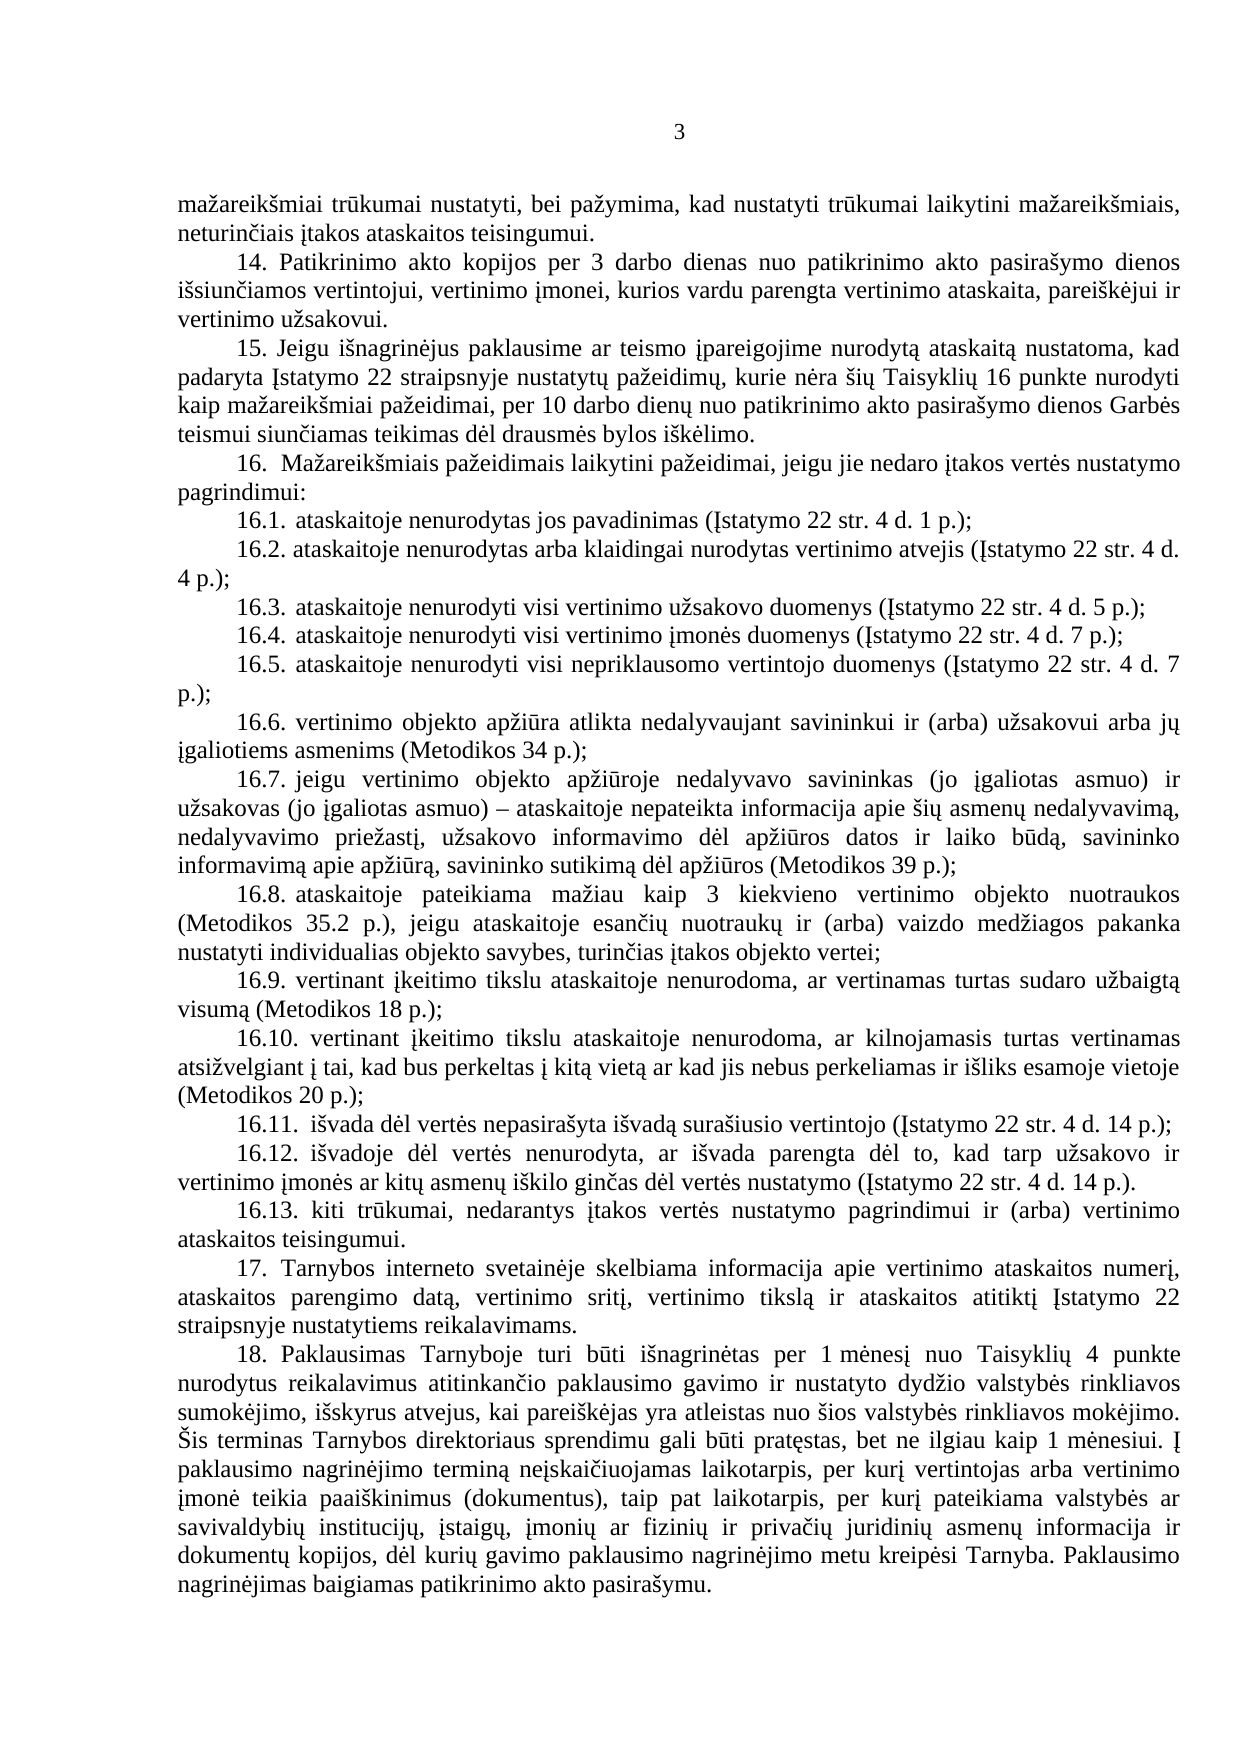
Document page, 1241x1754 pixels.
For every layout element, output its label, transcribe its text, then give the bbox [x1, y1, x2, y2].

text 17. Tarnybos interneto svetainėje skelbiama informacija apie vertinimo ataskaitos numerį, ataskaitos parengimo datą, vertinimo sritį, vertinimo tikslą ir ataskaitos atitiktį Įstatymo 22 straipsnyje nustatytiems reikalavimams. [177, 1253, 1181, 1339]
text 16.13. kiti trūkumai, nedarantys įtakos vertės nustatymo pagrindimui ir (arba) vertinimo ataskaitos teisingumui. [177, 1196, 1181, 1253]
text 14. Patikrinimo akto kopijos per 3 darbo dienas nuo patikrinimo akto pasirašymo dienos išsiunčiamos vertintojui, vertinimo įmonei, kurios vardu parengta vertinimo ataskaita, pareiškėjui ir vertinimo užsakovui. [177, 247, 1181, 333]
text 16.8. ataskaitoje pateikiama mažiau kaip 3 kiekvieno vertinimo objekto nuotraukos (Metodikos 35.2 p.), jeigu ataskaitoje esančių nuotraukų ir (arba) vaizdo medžiagos pakanka nustatyti individualias objekto savybes, turinčias įtakos objekto vertei; [177, 879, 1181, 966]
text 16.9. vertinant įkeitimo tikslu ataskaitoje nenurodoma, ar vertinamas turtas sudaro užbaigtą visumą (Metodikos 18 p.); [177, 966, 1181, 1023]
text 16.12. išvadoje dėl vertės nenurodyta, ar išvada parengta dėl to, kad tarp užsakovo ir vertinimo įmonės ar kitų asmenų iškilo ginčas dėl vertės nustatymo (Įstatymo 22 str. 4 d. 14 p.). [177, 1138, 1181, 1196]
text 16.1. ataskaitoje nenurodytas jos pavadinimas (Įstatymo 22 str. 4 d. 1 p.); [177, 506, 1181, 534]
text 16.5. ataskaitoje nenurodyti visi nepriklausomo vertintojo duomenys (Įstatymo 22 str. 4 d. 7 p.); [177, 649, 1181, 707]
text 16.4. ataskaitoje nenurodyti visi vertinimo įmonės duomenys (Įstatymo 22 str. 4 d. 7 p.); [177, 621, 1181, 649]
text mažareikšmiai trūkumai nustatyti, bei pažymima, kad nustatyti trūkumai laikytini mažareikšmiais, neturinčiais įtakos ataskaitos teisingumui. [177, 189, 1181, 247]
text 16. Mažareikšmiais pažeidimais laikytini pažeidimai, jeigu jie nedaro įtakos vertės nustatymo pagrindimui: [177, 448, 1181, 506]
text 16.11. išvada dėl vertės nepasirašyta išvadą surašiusio vertintojo (Įstatymo 22 str. 4 d. 14 p.); [177, 1109, 1181, 1138]
text 15. Jeigu išnagrinėjus paklausime ar teismo įpareigojime nurodytą ataskaitą nustatoma, kad padaryta Įstatymo 22 straipsnyje nustatytų pažeidimų, kurie nėra šių Taisyklių 16 punkte nurodyti kaip mažareikšmiai pažeidimai, per 10 darbo dienų nuo patikrinimo akto pasirašymo dienos Garbės teismui siunčiamas teikimas dėl drausmės bylos iškėlimo. [177, 333, 1181, 448]
text 18. Paklausimas Tarnyboje turi būti išnagrinėtas per 1 mėnesį nuo Taisyklių 4 punkte nurodytus reikalavimus atitinkančio paklausimo gavimo ir nustatyto dydžio valstybės rinkliavos sumokėjimo, išskyrus atvejus, kai pareiškėjas yra atleistas nuo šios valstybės rinkliavos mokėjimo. Šis terminas Tarnybos direktoriaus sprendimu gali būti pratęstas, bet ne ilgiau kaip 1 mėnesiui. Į paklausimo nagrinėjimo terminą neįskaičiuojamas laikotarpis, per kurį vertintojas arba vertinimo įmonė teikia paaiškinimus (dokumentus), taip pat laikotarpis, per kurį pateikiama valstybės ar savivaldybių institucijų, įstaigų, įmonių ar fizinių ir privačių juridinių asmenų informacija ir dokumentų kopijos, dėl kurių gavimo paklausimo nagrinėjimo metu kreipėsi Tarnyba. Paklausimo nagrinėjimas baigiamas patikrinimo akto pasirašymu. [177, 1339, 1181, 1598]
text 16.10. vertinant įkeitimo tikslu ataskaitoje nenurodoma, ar kilnojamasis turtas vertinamas atsižvelgiant į tai, kad bus perkeltas į kitą vietą ar kad jis nebus perkeliamas ir išliks esamoje vietoje (Metodikos 20 p.); [177, 1023, 1181, 1109]
text 16.2. ataskaitoje nenurodytas arba klaidingai nurodytas vertinimo atvejis (Įstatymo 22 str. 4 d. 4 p.); [177, 534, 1181, 592]
text 16.7. jeigu vertinimo objekto apžiūroje nedalyvavo savininkas (jo įgaliotas asmuo) ir užsakovas (jo įgaliotas asmuo) – ataskaitoje nepateikta informacija apie šių asmenų nedalyvavimą, nedalyvavimo priežastį, užsakovo informavimo dėl apžiūros datos ir laiko būdą, savininko informavimą apie apžiūrą, savininko sutikimą dėl apžiūros (Metodikos 39 p.); [177, 764, 1181, 879]
text 16.3. ataskaitoje nenurodyti visi vertinimo užsakovo duomenys (Įstatymo 22 str. 4 d. 5 p.); [177, 592, 1181, 621]
text 16.6. vertinimo objekto apžiūra atlikta nedalyvaujant savininkui ir (arba) užsakovui arba jų įgaliotiems asmenims (Metodikos 34 p.); [177, 707, 1181, 764]
